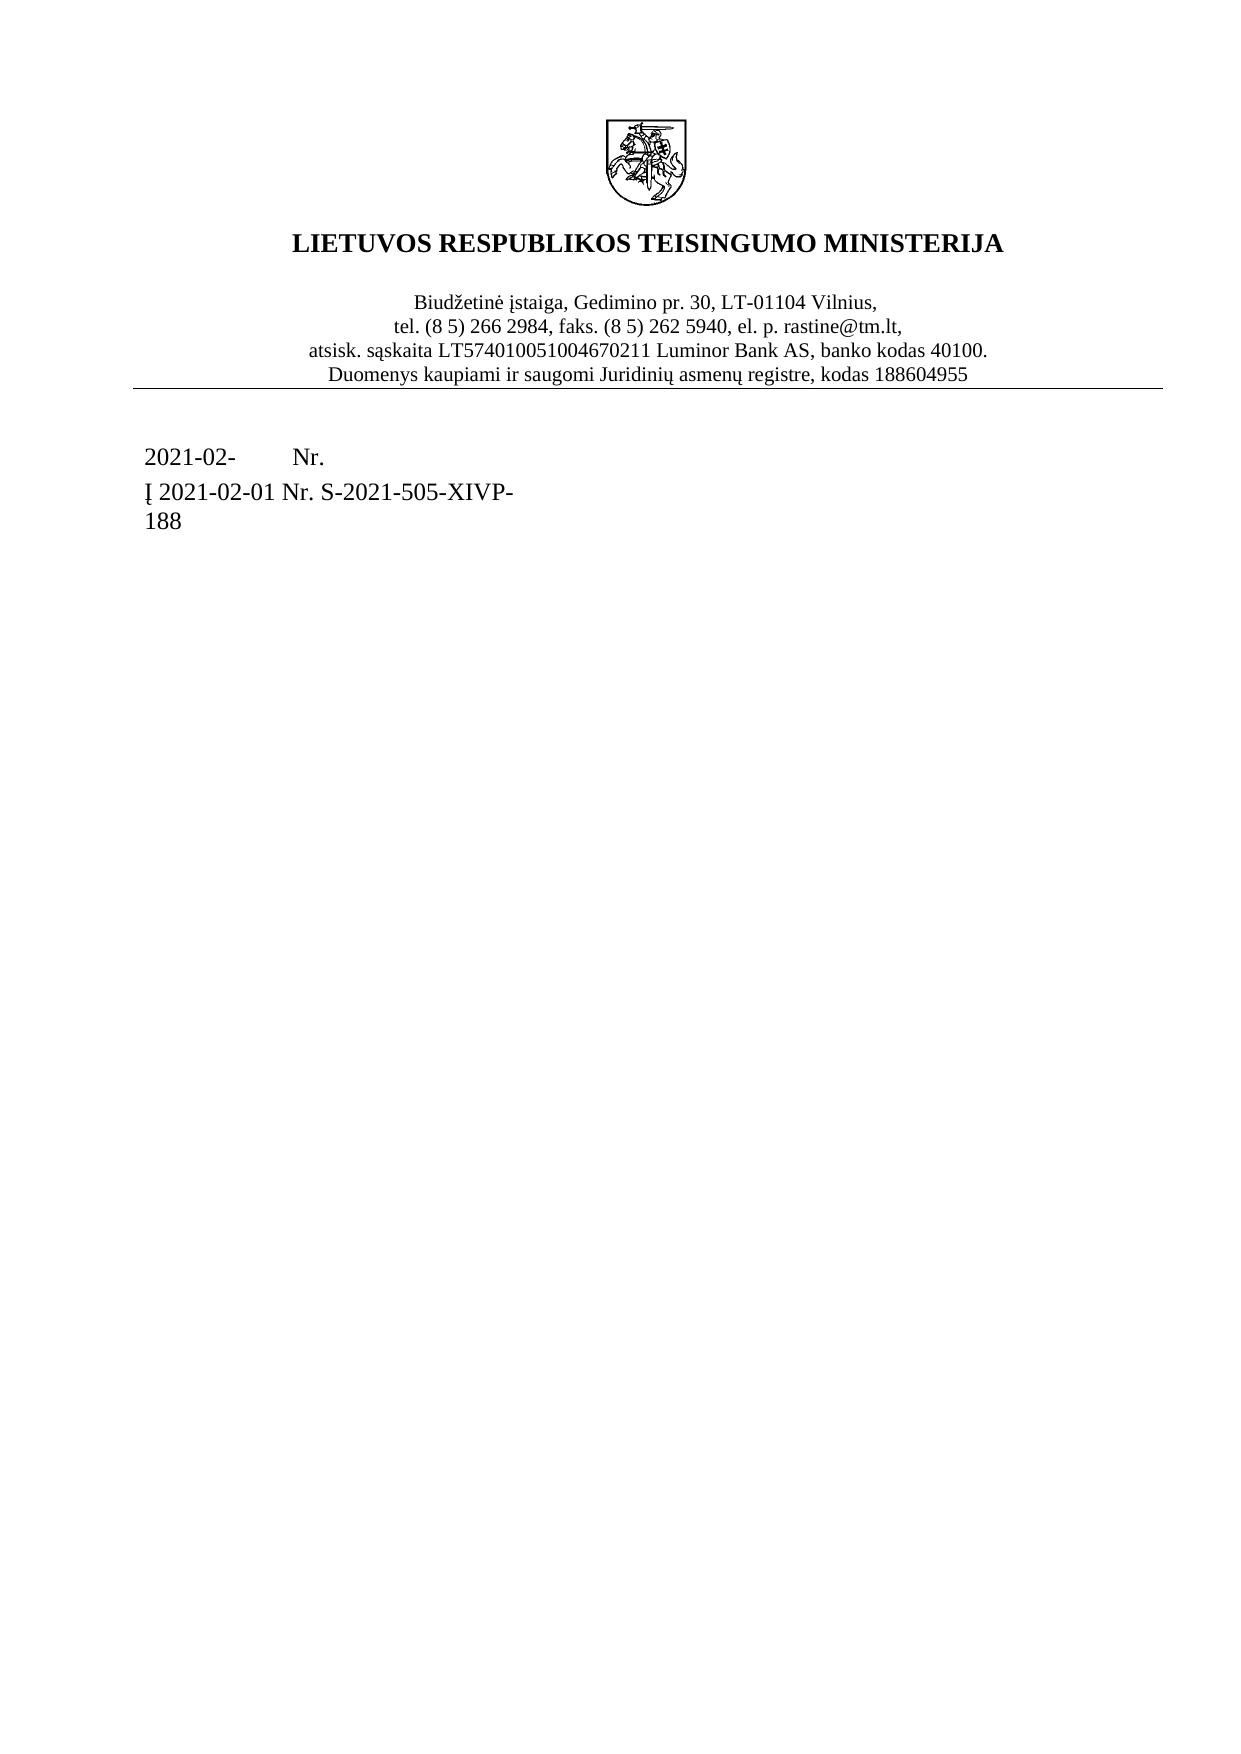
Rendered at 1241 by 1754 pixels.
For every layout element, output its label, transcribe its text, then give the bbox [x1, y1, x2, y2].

table_cell [554, 477, 558, 535]
table_cell Į 2021-02-01 Nr. S-2021-505-XIVP-188 [133, 477, 553, 535]
table_header 2021-02- Nr. [133, 442, 558, 477]
